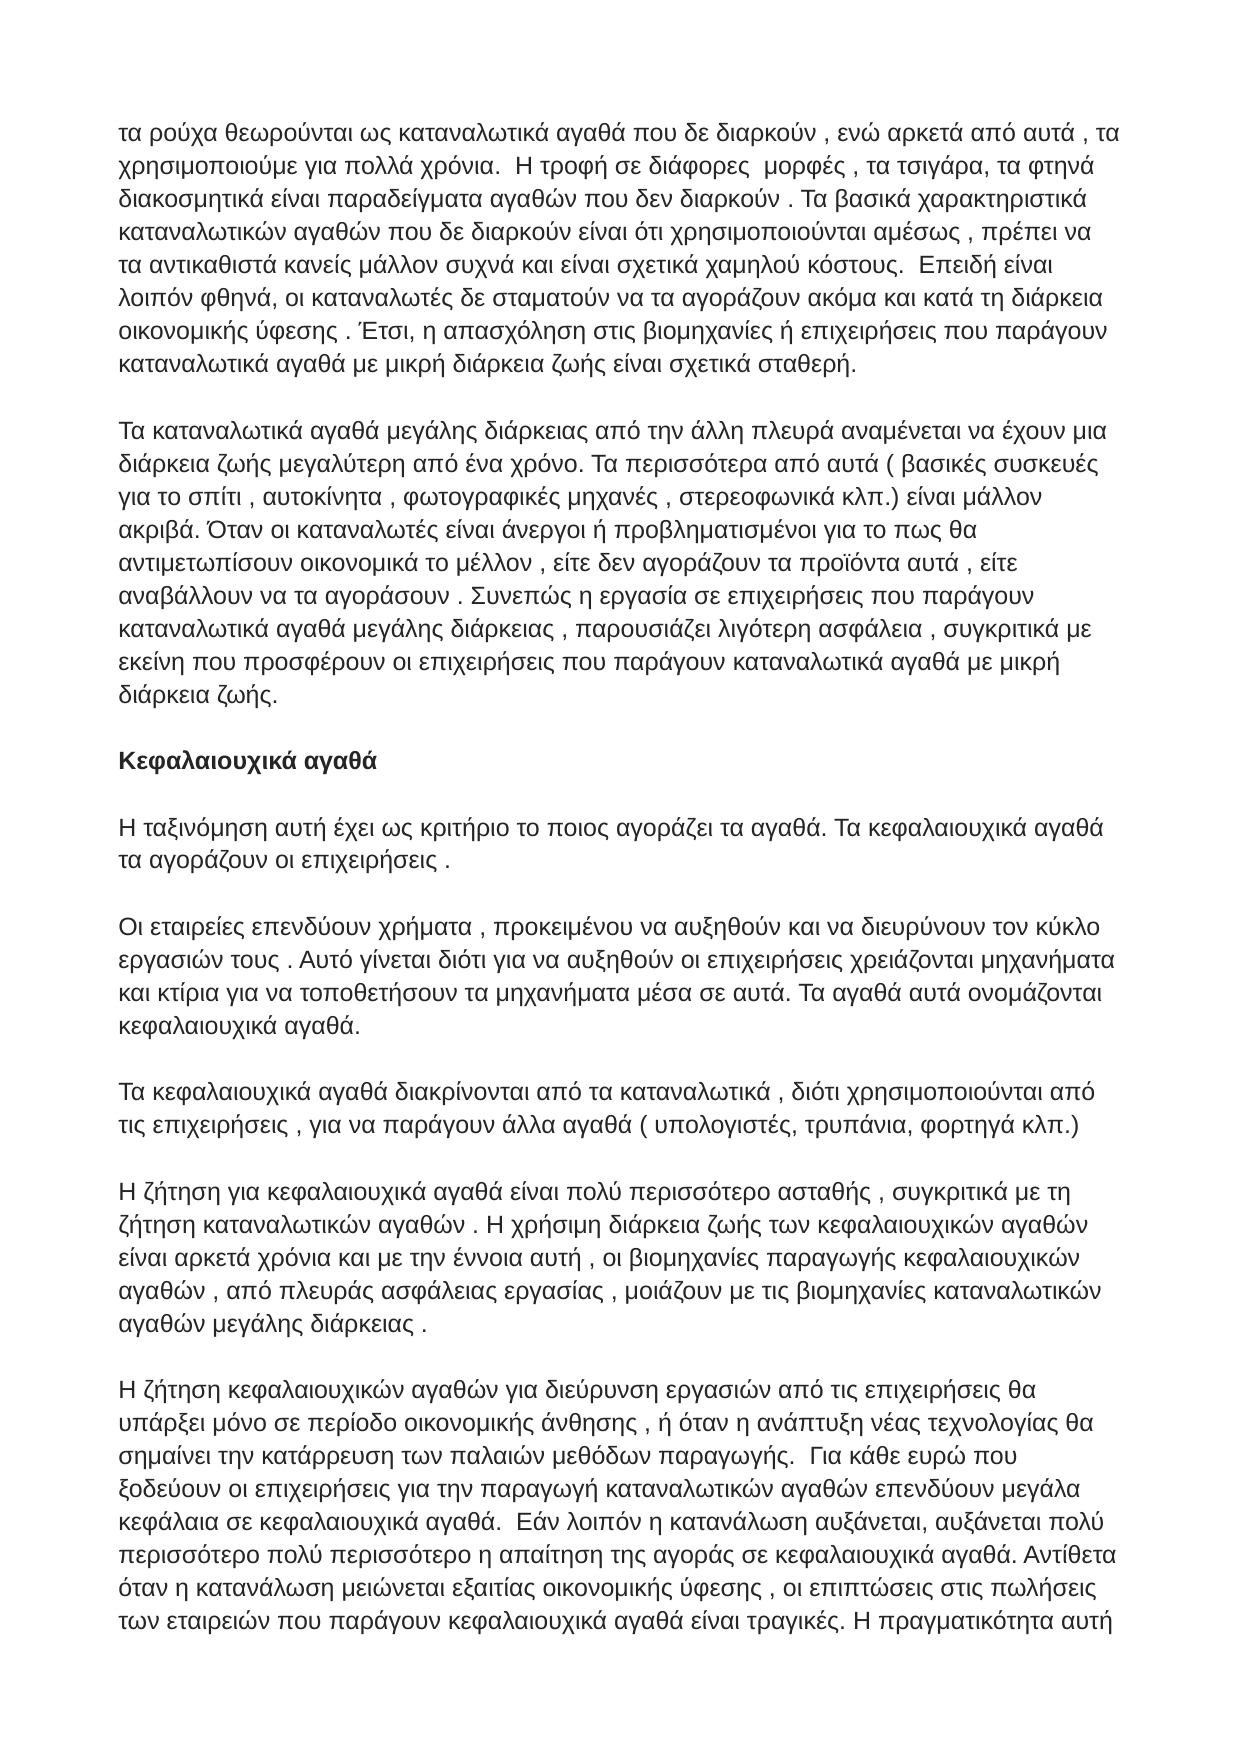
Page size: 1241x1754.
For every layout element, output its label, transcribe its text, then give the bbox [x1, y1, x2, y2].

text τα ρούχα θεωρούνται ως καταναλωτικά αγαθά που δε διαρκούν , ενώ αρκετά από αυτά , τα χρησιμοποιούμε για πολλά χρόνια. Η τροφή σε διάφορες μορφές , τα τσιγάρα, τα φτηνά διακοσμητικά είναι παραδείγματα αγαθών που δεν διαρκούν . Τα βασικά χαρακτηριστικά καταναλωτικών αγαθών που δε διαρκούν είναι ότι χρησιμοποιούνται αμέσως , πρέπει να τα αντικαθιστά κανείς μάλλον συχνά και είναι σχετικά χαμηλού κόστους. Επειδή είναι λοιπόν φθηνά, οι καταναλωτές δε σταματούν να τα αγοράζουν ακόμα και κατά τη διάρκεια οικονομικής ύφεσης . Έτσι, η απασχόληση στις βιομηχανίες ή επιχειρήσεις που παράγουν καταναλωτικά αγαθά με μικρή διάρκεια ζωής είναι σχετικά σταθερή. [118, 118, 1122, 378]
text Η ζήτηση για κεφαλαιουχικά αγαθά είναι πολύ περισσότερο ασταθής , συγκριτικά με τη ζήτηση καταναλωτικών αγαθών . Η χρήσιμη διάρκεια ζωής των κεφαλαιουχικών αγαθών είναι αρκετά χρόνια και με την έννοια αυτή , οι βιομηχανίες παραγωγής κεφαλαιουχικών αγαθών , από πλευράς ασφάλειας εργασίας , μοιάζουν με τις βιομηχανίες καταναλωτικών αγαθών μεγάλης διάρκειας . [118, 1177, 1122, 1337]
text Τα καταναλωτικά αγαθά μεγάλης διάρκειας από την άλλη πλευρά αναμένεται να έχουν μια διάρκεια ζωής μεγαλύτερη από ένα χρόνο. Τα περισσότερα από αυτά ( βασικές συσκευές για το σπίτι , αυτοκίνητα , φωτογραφικές μηχανές , στερεοφωνικά κλπ.) είναι μάλλον ακριβά. Όταν οι καταναλωτές είναι άνεργοι ή προβληματισμένοι για το πως θα αντιμετωπίσουν οικονομικά το μέλλον , είτε δεν αγοράζουν τα προϊόντα αυτά , είτε αναβάλλουν να τα αγοράσουν . Συνεπώς η εργασία σε επιχειρήσεις που παράγουν καταναλωτικά αγαθά μεγάλης διάρκειας , παρουσιάζει λιγότερη ασφάλεια , συγκριτικά με εκείνη που προσφέρουν οι επιχειρήσεις που παράγουν καταναλωτικά αγαθά με μικρή διάρκεια ζωής. [118, 416, 1122, 708]
text Κεφαλαιουχικά αγαθά [118, 746, 1122, 775]
text Η ζήτηση κεφαλαιουχικών αγαθών για διεύρυνση εργασιών από τις επιχειρήσεις θα υπάρξει μόνο σε περίοδο οικονομικής άνθησης , ή όταν η ανάπτυξη νέας τεχνολογίας θα σημαίνει την κατάρρευση των παλαιών μεθόδων παραγωγής. Για κάθε ευρώ που ξοδεύουν οι επιχειρήσεις για την παραγωγή καταναλωτικών αγαθών επενδύουν μεγάλα κεφάλαια σε κεφαλαιουχικά αγαθά. Εάν λοιπόν η κατανάλωση αυξάνεται, αυξάνεται πολύ περισσότερο πολύ περισσότερο η απαίτηση της αγοράς σε κεφαλαιουχικά αγαθά. Αντίθετα όταν η κατανάλωση μειώνεται εξαιτίας οικονομικής ύφεσης , οι επιπτώσεις στις πωλήσεις των εταιρειών που παράγουν κεφαλαιουχικά αγαθά είναι τραγικές. Η πραγματικότητα αυτή [118, 1375, 1122, 1635]
text Οι εταιρείες επενδύουν χρήματα , προκειμένου να αυξηθούν και να διευρύνουν τον κύκλο εργασιών τους . Αυτό γίνεται διότι για να αυξηθούν οι επιχειρήσεις χρειάζονται μηχανήματα και κτίρια για να τοποθετήσουν τα μηχανήματα μέσα σε αυτά. Τα αγαθά αυτά ονομάζονται κεφαλαιουχικά αγαθά. [118, 912, 1122, 1040]
text Τα κεφαλαιουχικά αγαθά διακρίνονται από τα καταναλωτικά , διότι χρησιμοποιούνται από τις επιχειρήσεις , για να παράγουν άλλα αγαθά ( υπολογιστές, τρυπάνια, φορτηγά κλπ.) [118, 1077, 1122, 1139]
text Η ταξινόμηση αυτή έχει ως κριτήριο το ποιος αγοράζει τα αγαθά. Τα κεφαλαιουχικά αγαθά τα αγοράζουν οι επιχειρήσεις . [118, 812, 1122, 874]
